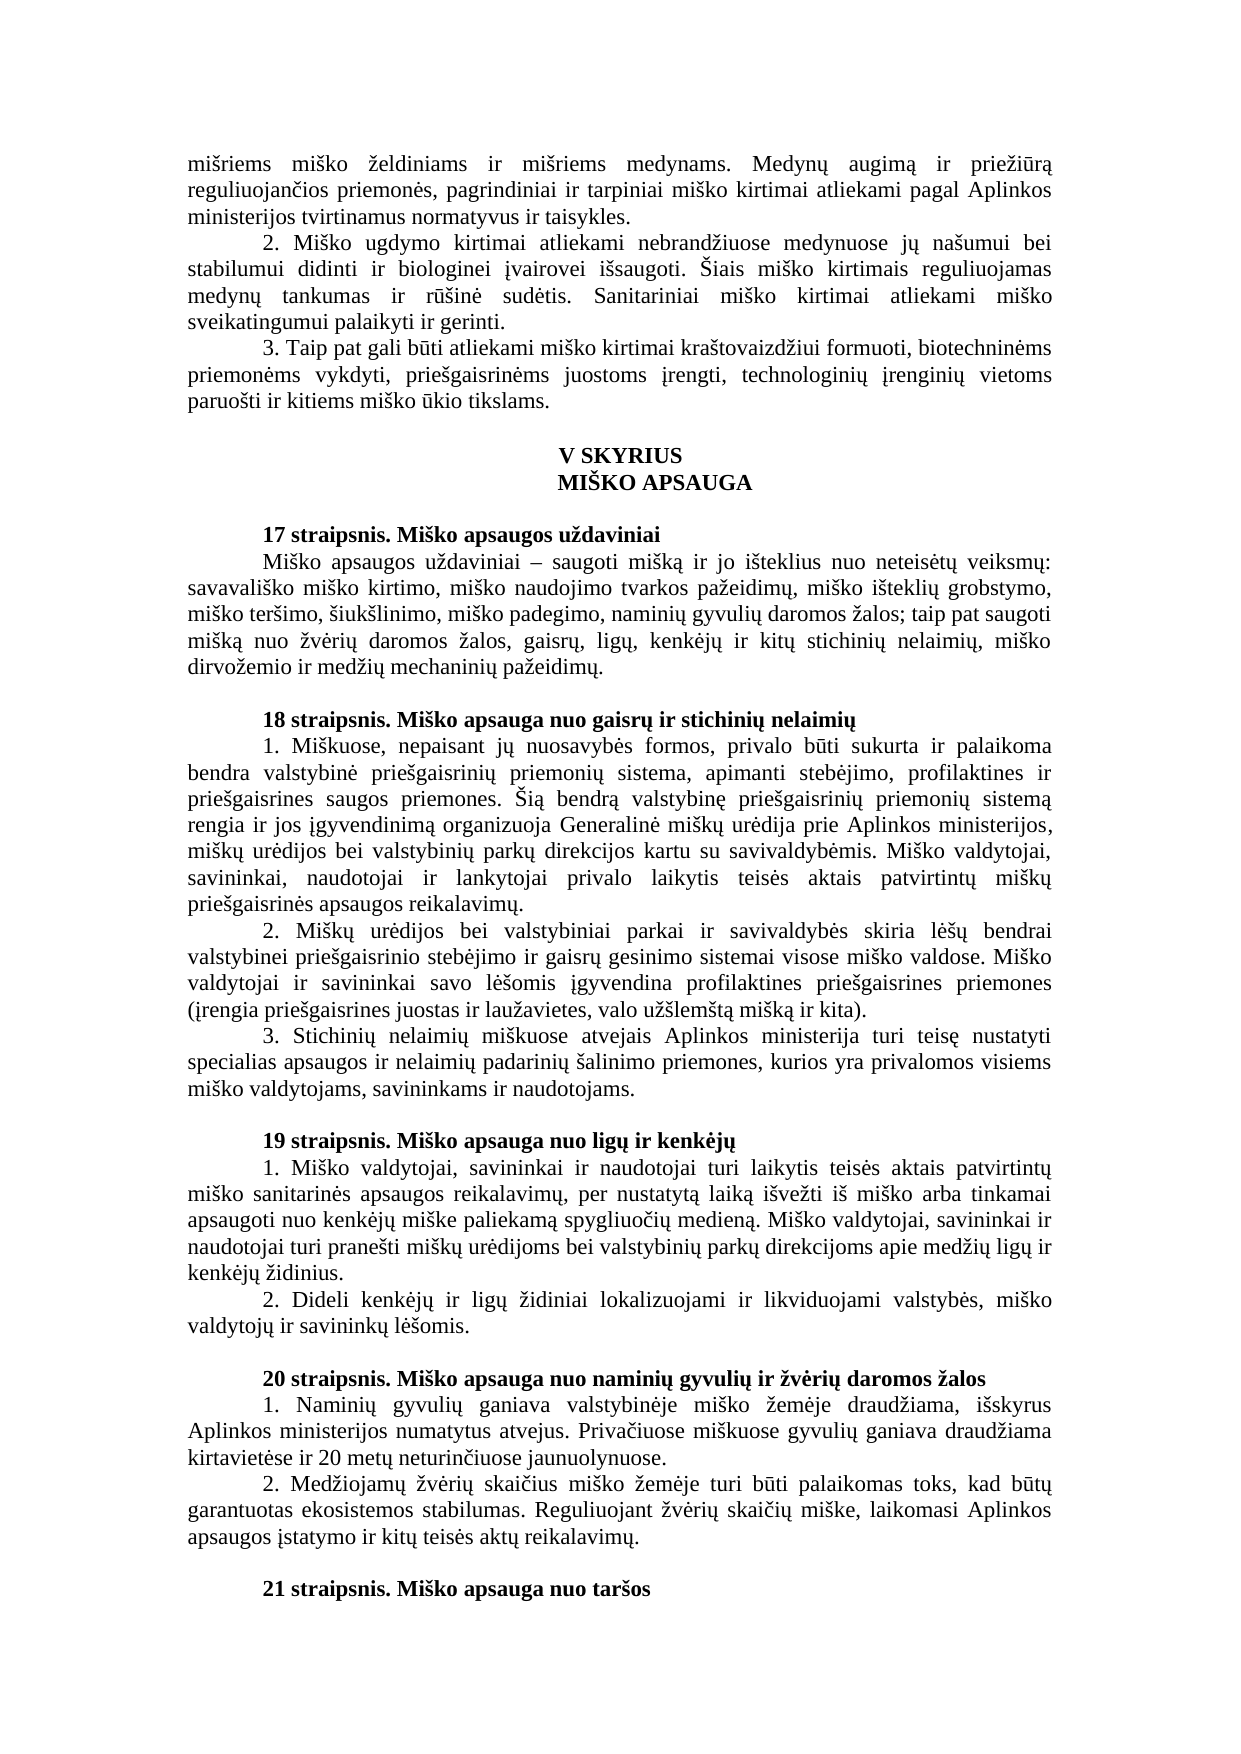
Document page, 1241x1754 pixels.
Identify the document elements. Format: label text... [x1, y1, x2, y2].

text 17 straipsnis. Miško apsaugos uždaviniai [187, 521, 1053, 548]
text 18 straipsnis. Miško apsauga nuo gaisrų ir stichinių nelaimių [187, 706, 1053, 732]
text 3. Taip pat gali būti atliekami miško kirtimai kraštovaizdžiui formuoti, biotechninėms priemonėms vykdyti, priešgaisrinėms juostoms įrengti, technologinių įrenginių vietoms paruošti ir kitiems miško ūkio tikslams. [187, 334, 1053, 413]
text 21 straipsnis. Miško apsauga nuo taršos [187, 1576, 1053, 1602]
text 2. Dideli kenkėjų ir ligų židiniai lokalizuojami ir likviduojami valstybės, miško valdytojų ir savininkų lėšomis. [187, 1286, 1053, 1338]
text 2. Medžiojamų žvėrių skaičius miško žemėje turi būti palaikomas toks, kad būtų garantuotas ekosistemos stabilumas. Reguliuojant žvėrių skaičių miške, laikomasi Aplinkos apsaugos įstatymo ir kitų teisės aktų reikalavimų. [187, 1470, 1053, 1549]
text Miško apsaugos uždaviniai – saugoti mišką ir jo išteklius nuo neteisėtų veiksmų: savavališko miško kirtimo, miško naudojimo tvarkos pažeidimų, miško išteklių grobstymo, miško teršimo, šiukšlinimo, miško padegimo, naminių gyvulių daromos žalos; taip pat saugoti mišką nuo žvėrių daromos žalos, gaisrų, ligų, kenkėjų ir kitų stichinių nelaimių, miško dirvožemio ir medžių mechaninių pažeidimų. [187, 548, 1053, 679]
subtitle V SKYRIUS [187, 442, 1053, 469]
text 1. Miško valdytojai, savininkai ir naudotojai turi laikytis teisės aktais patvirtintų miško sanitarinės apsaugos reikalavimų, per nustatytą laiką išvežti iš miško arba tinkamai apsaugoti nuo kenkėjų miške paliekamą spygliuočių medieną. Miško valdytojai, savininkai ir naudotojai turi pranešti miškų urėdijoms bei valstybinių parkų direkcijoms apie medžių ligų ir kenkėjų židinius. [187, 1154, 1053, 1286]
text 1. Miškuose, nepaisant jų nuosavybės formos, privalo būti sukurta ir palaikoma bendra valstybinė priešgaisrinių priemonių sistema, apimanti stebėjimo, profilaktines ir priešgaisrines saugos priemones. Šią bendrą valstybinę priešgaisrinių priemonių sistemą rengia ir jos įgyvendinimą organizuoja Generalinė miškų urėdija prie Aplinkos ministerijos, miškų urėdijos bei valstybinių parkų direkcijos kartu su savivaldybėmis. Miško valdytojai, savininkai, naudotojai ir lankytojai privalo laikytis teisės aktais patvirtintų miškų priešgaisrinės apsaugos reikalavimų. [187, 732, 1053, 917]
text 3. Stichinių nelaimių miškuose atvejais Aplinkos ministerija turi teisę nustatyti specialias apsaugos ir nelaimių padarinių šalinimo priemones, kurios yra privalomos visiems miško valdytojams, savininkams ir naudotojams. [187, 1022, 1053, 1101]
text 2. Miškų urėdijos bei valstybiniai parkai ir savivaldybės skiria lėšų bendrai valstybinei priešgaisrinio stebėjimo ir gaisrų gesinimo sistemai visose miško valdose. Miško valdytojai ir savininkai savo lėšomis įgyvendina profilaktines priešgaisrines priemones (įrengia priešgaisrines juostas ir laužavietes, valo užšlemštą mišką ir kita). [187, 917, 1053, 1022]
text 20 straipsnis. Miško apsauga nuo naminių gyvulių ir žvėrių daromos žalos [187, 1365, 1053, 1391]
text 19 straipsnis. Miško apsauga nuo ligų ir kenkėjų [187, 1127, 1053, 1154]
text 2. Miško ugdymo kirtimai atliekami nebrandžiuose medynuose jų našumui bei stabilumui didinti ir biologinei įvairovei išsaugoti. Šiais miško kirtimais reguliuojamas medynų tankumas ir rūšinė sudėtis. Sanitariniai miško kirtimai atliekami miško sveikatingumui palaikyti ir gerinti. [187, 229, 1053, 334]
text MIŠKO APSAUGA [187, 469, 1053, 495]
text 1. Naminių gyvulių ganiava valstybinėje miško žemėje draudžiama, išskyrus Aplinkos ministerijos numatytus atvejus. Privačiuose miškuose gyvulių ganiava draudžiama kirtavietėse ir 20 metų neturinčiuose jaunuolynuose. [187, 1391, 1053, 1470]
text mišriems miško želdiniams ir mišriems medynams. Medynų augimą ir priežiūrą reguliuojančios priemonės, pagrindiniai ir tarpiniai miško kirtimai atliekami pagal Aplinkos ministerijos tvirtinamus normatyvus ir taisykles. [187, 150, 1053, 229]
